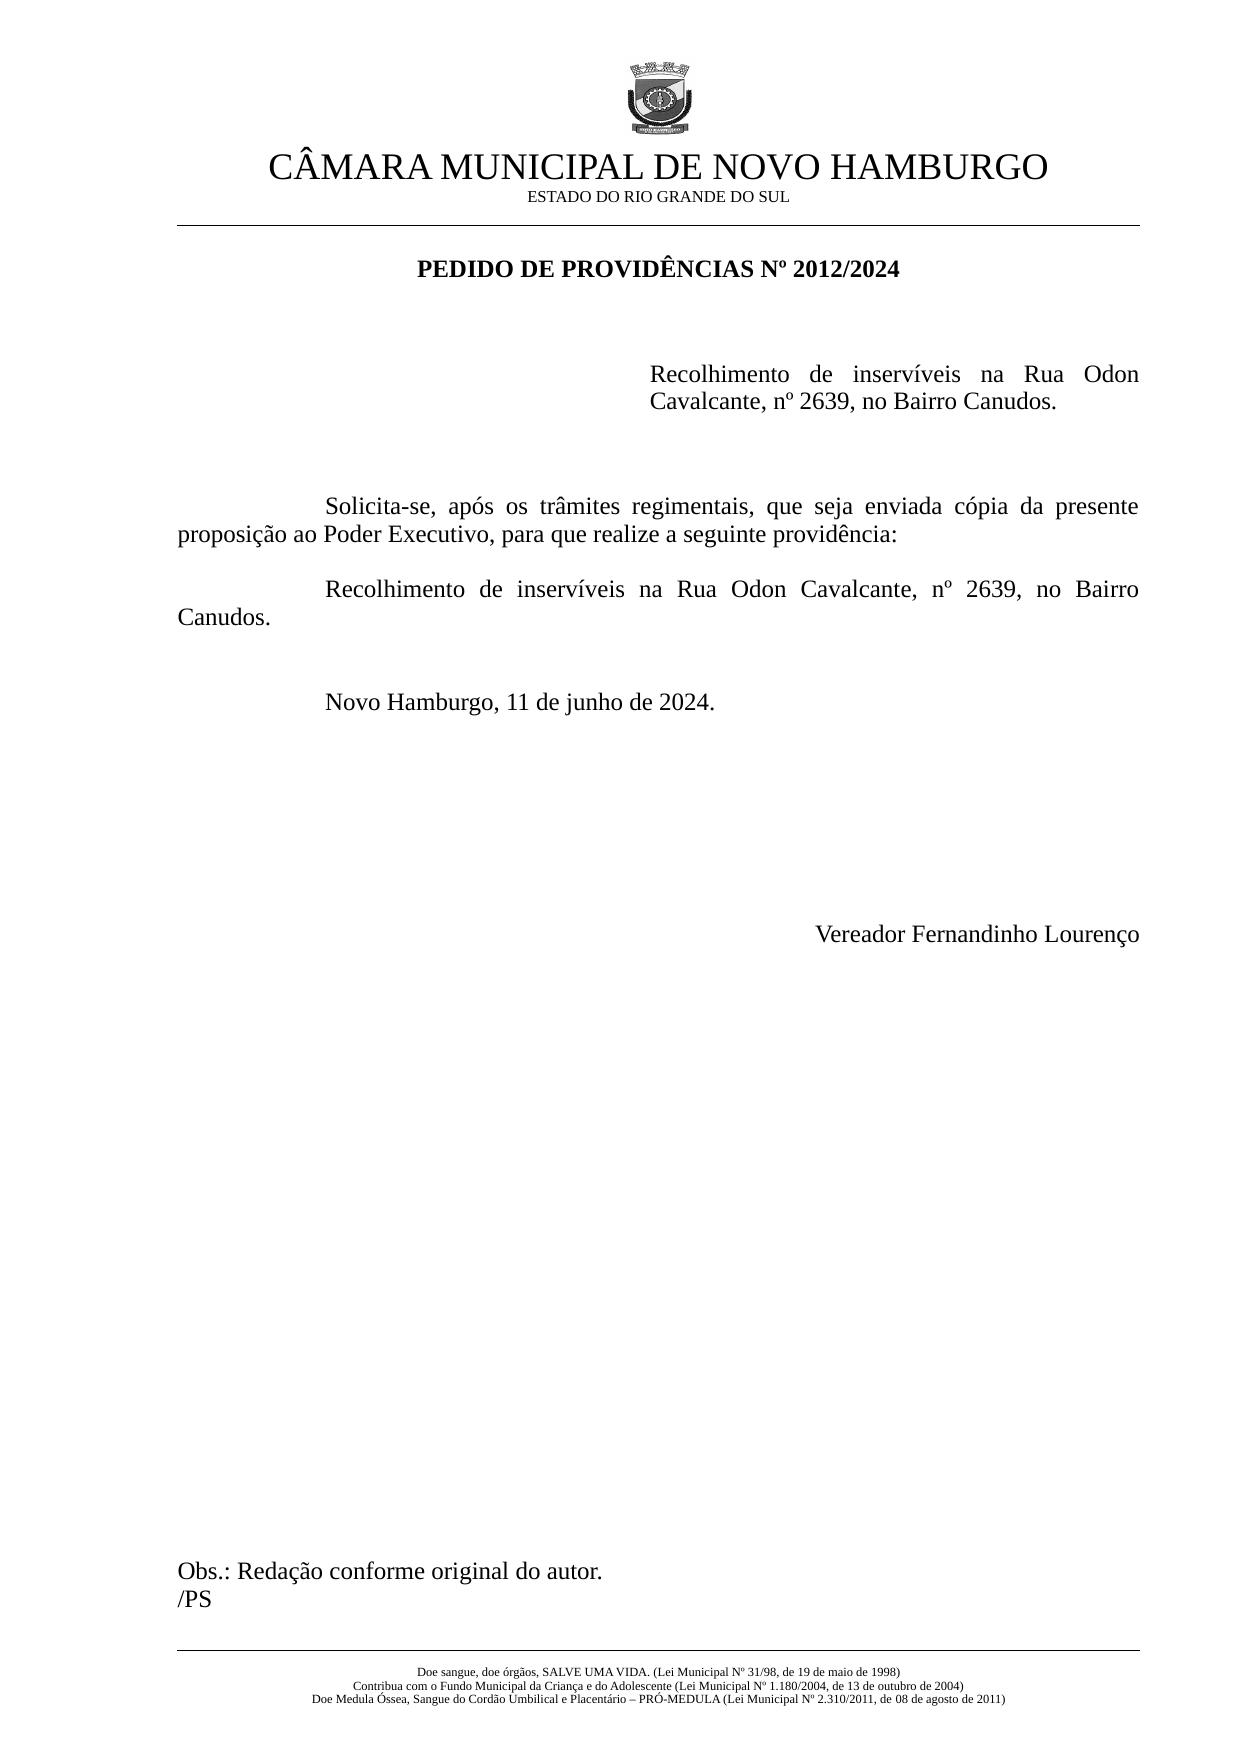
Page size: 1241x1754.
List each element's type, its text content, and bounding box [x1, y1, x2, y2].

list Recolhimento de inservíveis na Rua Odon Cavalcante, nº 2639, no Bairro Canudos. [649, 360, 1140, 415]
text Solicita-se, após os trâmites regimentais, que seja enviada cópia da presente proposição ao Poder Executivo, para que realize a seguinte providência: [177, 492, 1140, 547]
text PEDIDO DE PROVIDÊNCIAS Nº 2012/2024 [177, 255, 1140, 283]
text Vereador Fernandinho Lourenço [649, 920, 1140, 948]
list Recolhimento de inservíveis na Rua Odon Cavalcante, nº 2639, no Bairro Canudos. [177, 575, 1140, 631]
text Novo Hamburgo, 11 de junho de 2024. [177, 688, 1140, 715]
text Obs.: Redação conforme original do autor. [177, 1557, 1140, 1585]
text /PS [177, 1585, 1140, 1613]
